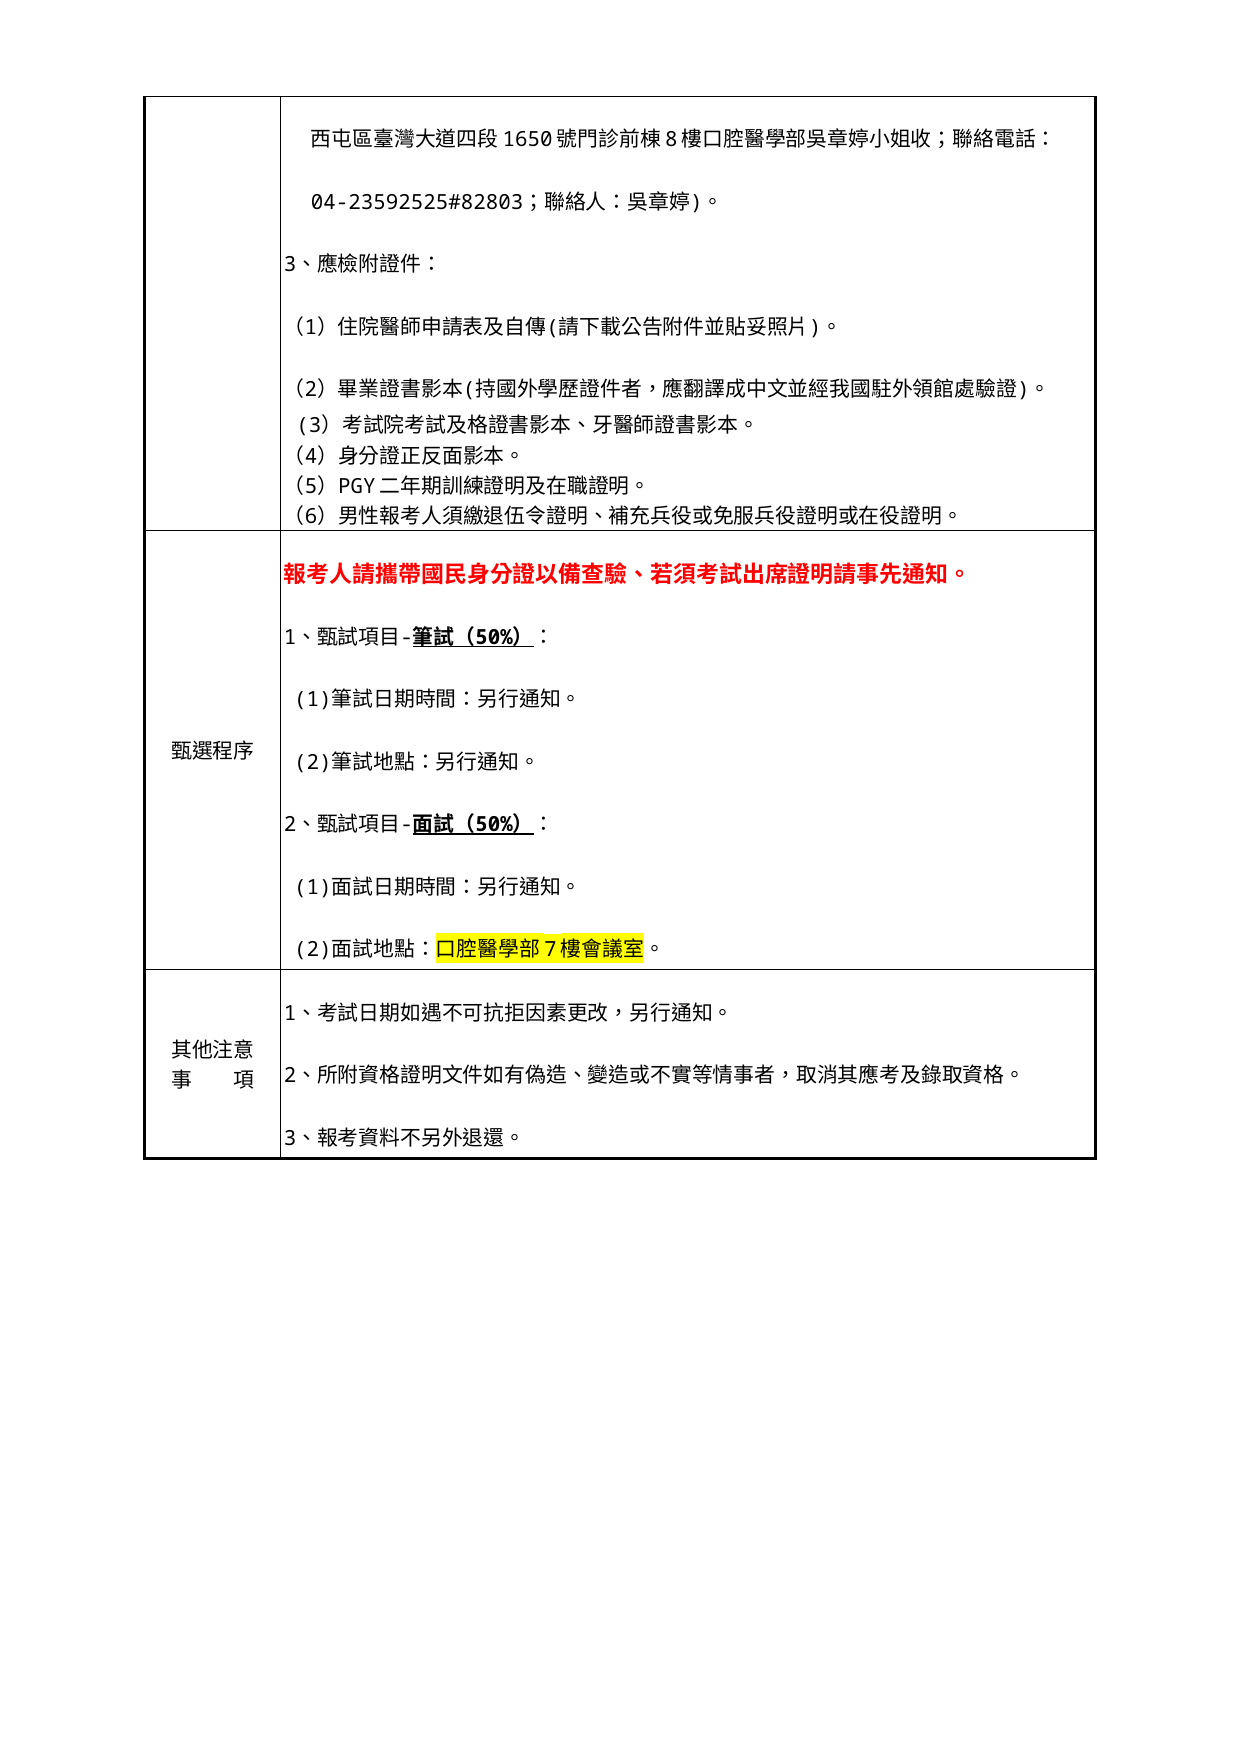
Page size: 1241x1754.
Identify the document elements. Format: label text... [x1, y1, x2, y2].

table_cell [146, 97, 280, 530]
table_cell 西屯區臺灣大道四段1650號門診前棟8樓口腔醫學部吳章婷小姐收；聯絡電話：04-23592525#82803；聯絡人：吳章婷)。 3、應檢附證件： （1）住院醫師申請表及自傳(請下載公告附件並貼妥照片)。 （2）畢業證書影本(持國外學歷證件者，應翻譯成中文並經我國駐外領館處驗證)。 (3）考試院考試及格證書影本、牙醫師證書影本。 （4）身分證正反面影本。 （5）PGY二年期訓練證明及在職證明。 （6）男性報考人須繳退伍令證明、補充兵役或免服兵役證明或在役證明。 [281, 97, 1094, 530]
table_cell 報考人請攜帶國民身分證以備查驗、若須考試出席證明請事先通知。 1、甄試項目-筆試（50%）： (1)筆試日期時間：另行通知。 (2)筆試地點：另行通知。 2、甄試項目-面試（50%）： (1)面試日期時間：另行通知。 (2)面試地點：口腔醫學部7樓會議室。 [281, 531, 1094, 968]
table_cell 甄選程序 [146, 531, 280, 968]
table_cell 其他注意 事 項 [146, 970, 280, 1157]
table_cell 1、考試日期如遇不可抗拒因素更改，另行通知。 2、所附資格證明文件如有偽造、變造或不實等情事者，取消其應考及錄取資格。 3、報考資料不另外退還。 [281, 970, 1094, 1157]
